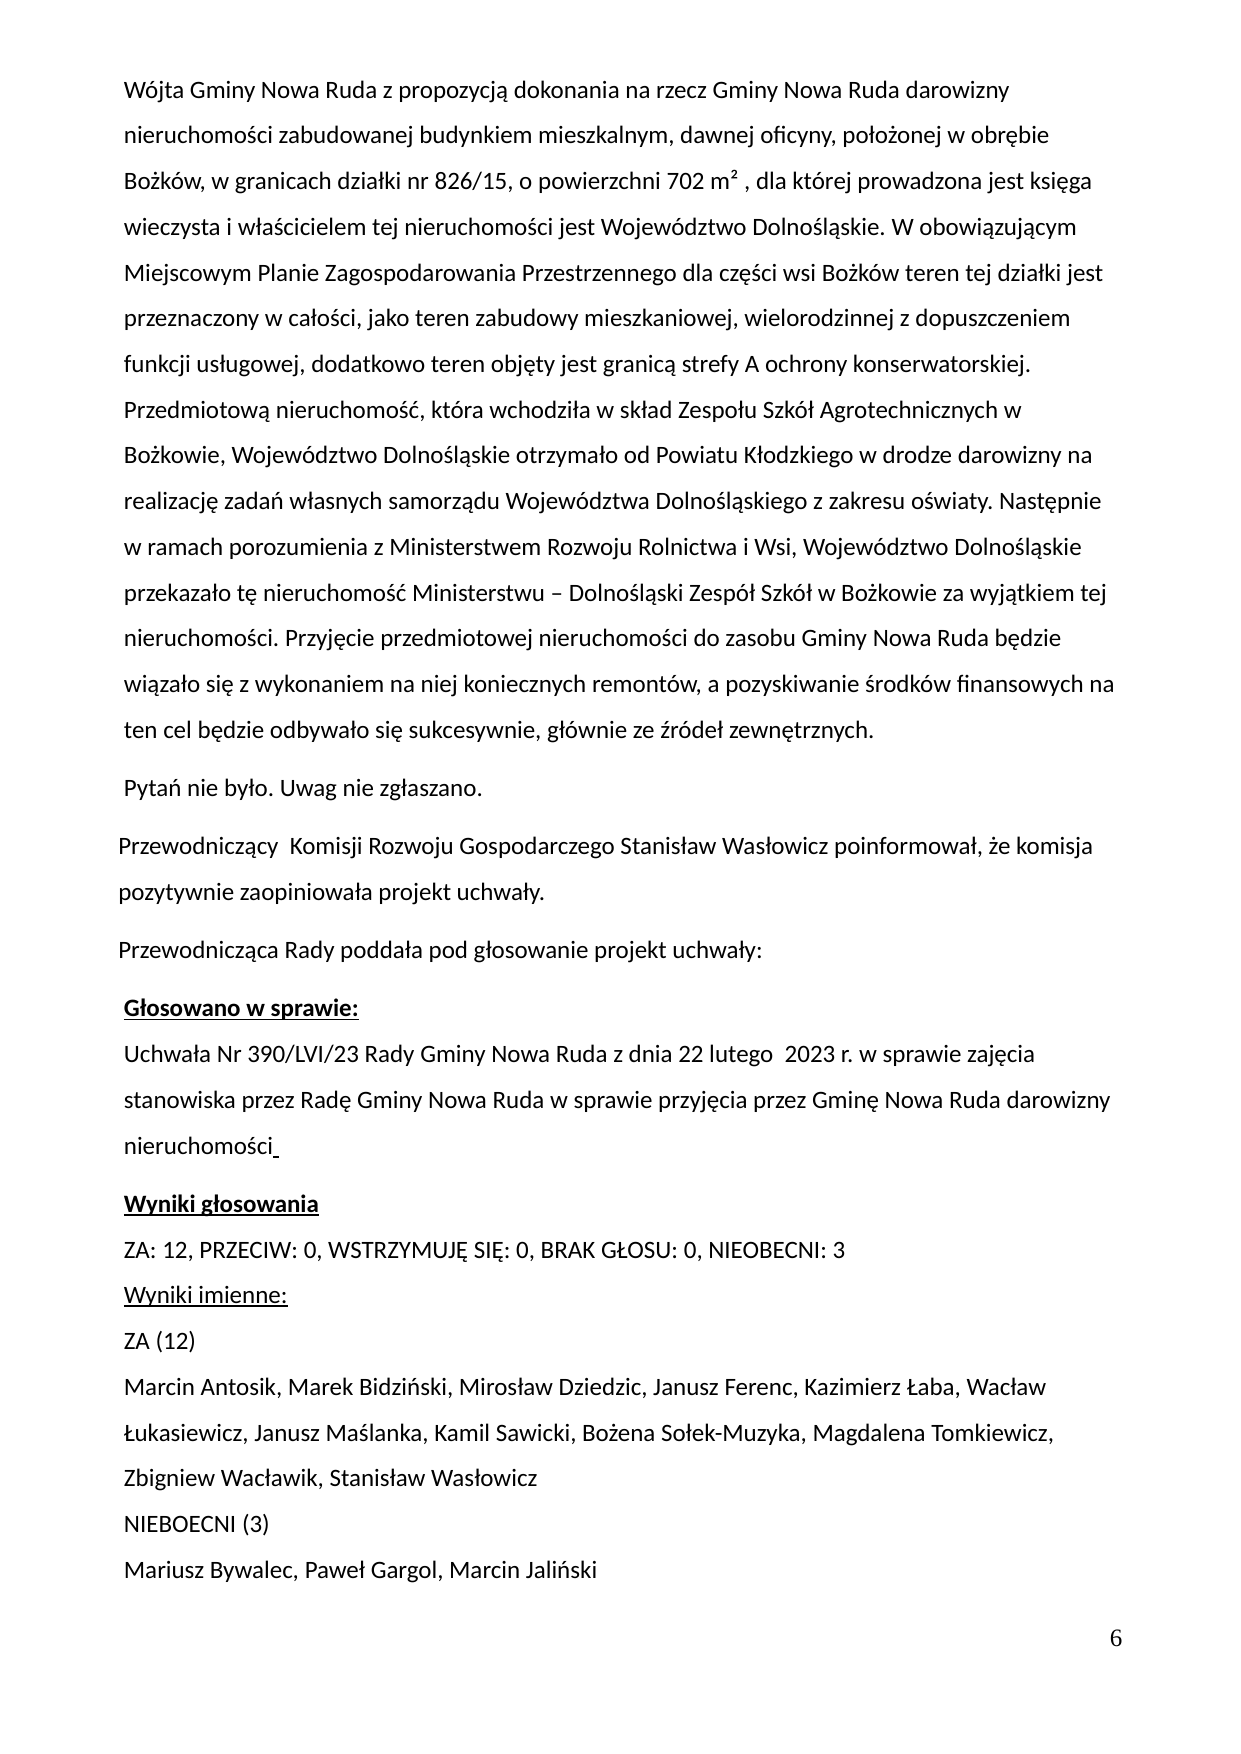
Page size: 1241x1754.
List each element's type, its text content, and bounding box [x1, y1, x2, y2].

list Głosowano w sprawie: Uchwała Nr 390/LVI/23 Rady Gminy Nowa Ruda z dnia 22 lutego 2023 r. w sprawie zajęcia stanowiska przez Radę Gminy Nowa Ruda w sprawie przyjęcia przez Gminę Nowa Ruda darowizny nieruchomości [124, 993, 1122, 1160]
text Przewodnicząca Rady poddała pod głosowanie projekt uchwały: [118, 934, 1122, 965]
list Wyniki głosowania ZA: 12, PRZECIW: 0, WSTRZYMUJĘ SIĘ: 0, BRAK GŁOSU: 0, NIEOBECNI: 3 Wyniki imienne: ZA (12) Marcin Antosik, Marek Bidziński, Mirosław Dziedzic, Janusz Ferenc, Kazimierz Łaba, Wacław Łukasiewicz, Janusz Maślanka, Kamil Sawicki, Bożena Sołek-Muzyka, Magdalena Tomkiewicz, Zbigniew Wacławik, Stanisław Wasłowicz NIEBOECNI (3) Mariusz Bywalec, Paweł Gargol, Marcin Jaliński [124, 1188, 1122, 1584]
text Przewodniczący Komisji Rozwoju Gospodarczego Stanisław Wasłowicz poinformował, że komisja pozytywnie zaopiniowała projekt uchwały. [118, 830, 1122, 907]
list Pytań nie było. Uwag nie zgłaszano. [124, 772, 1122, 803]
list Wójta Gminy Nowa Ruda z propozycją dokonania na rzecz Gminy Nowa Ruda darowizny nieruchomości zabudowanej budynkiem mieszkalnym, dawnej oficyny, położonej w obrębie Bożków, w granicach działki nr 826/15, o powierzchni 702 m² , dla której prowadzona jest księga wieczysta i właścicielem tej nieruchomości jest Województwo Dolnośląskie. W obowiązującym Miejscowym Planie Zagospodarowania Przestrzennego dla części wsi Bożków teren tej działki jest przeznaczony w całości, jako teren zabudowy mieszkaniowej, wielorodzinnej z dopuszczeniem funkcji usługowej, dodatkowo teren objęty jest granicą strefy A ochrony konserwatorskiej. Przedmiotową nieruchomość, która wchodziła w skład Zespołu Szkół Agrotechnicznych w Bożkowie, Województwo Dolnośląskie otrzymało od Powiatu Kłodzkiego w drodze darowizny na realizację zadań własnych samorządu Województwa Dolnośląskiego z zakresu oświaty. Następnie w ramach porozumienia z Ministerstwem Rozwoju Rolnictwa i Wsi, Województwo Dolnośląskie przekazało tę nieruchomość Ministerstwu – Dolnośląski Zespół Szkół w Bożkowie za wyjątkiem tej nieruchomości. Przyjęcie przedmiotowej nieruchomości do zasobu Gminy Nowa Ruda będzie wiązało się z wykonaniem na niej koniecznych remontów, a pozyskiwanie środków finansowych na ten cel będzie odbywało się sukcesywnie, głównie ze źródeł zewnętrznych. [124, 74, 1122, 744]
